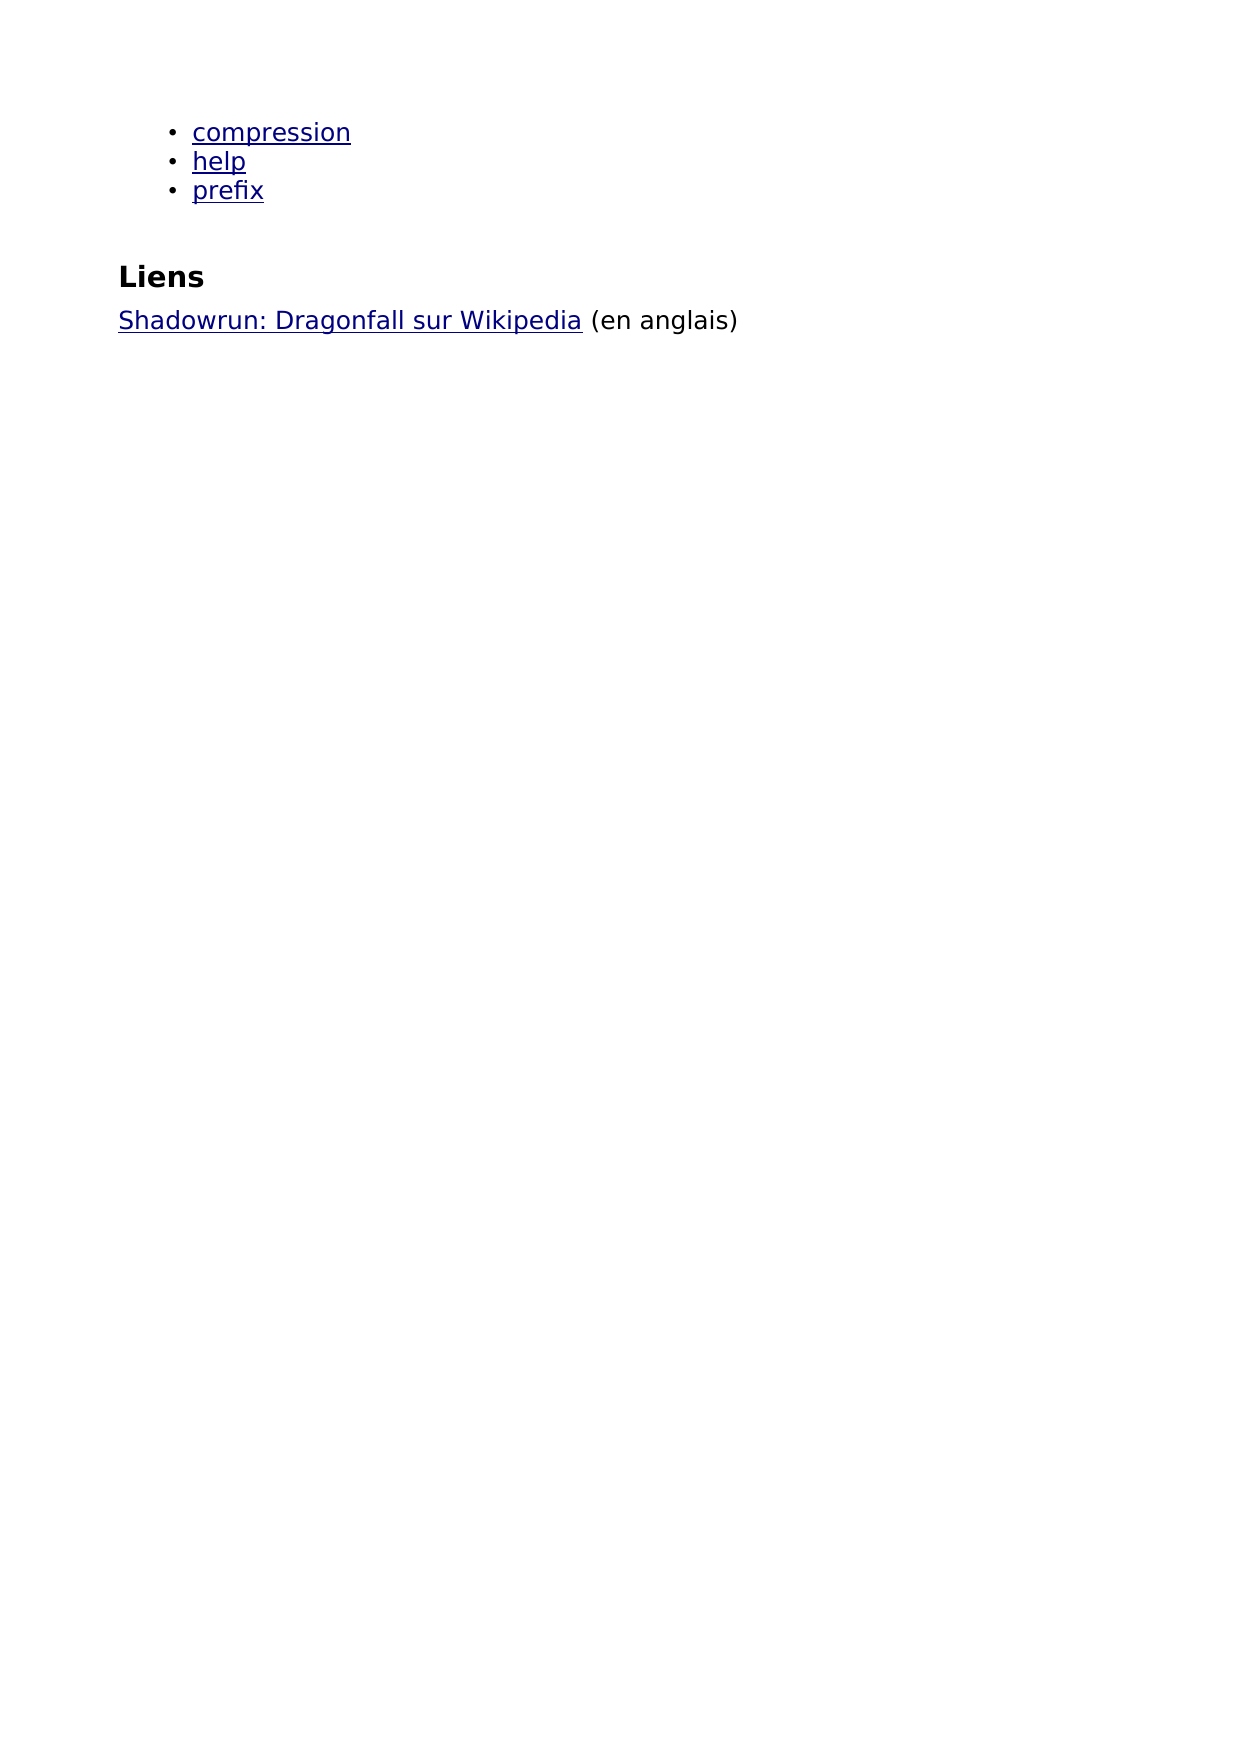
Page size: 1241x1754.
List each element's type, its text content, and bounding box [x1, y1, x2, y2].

subtitle Liens [118, 260, 1122, 294]
list help [177, 147, 1122, 176]
list compression [177, 118, 1122, 147]
list prefix [177, 176, 1122, 206]
text Shadowrun: Dragonfall sur Wikipedia (en anglais) [118, 307, 1122, 336]
